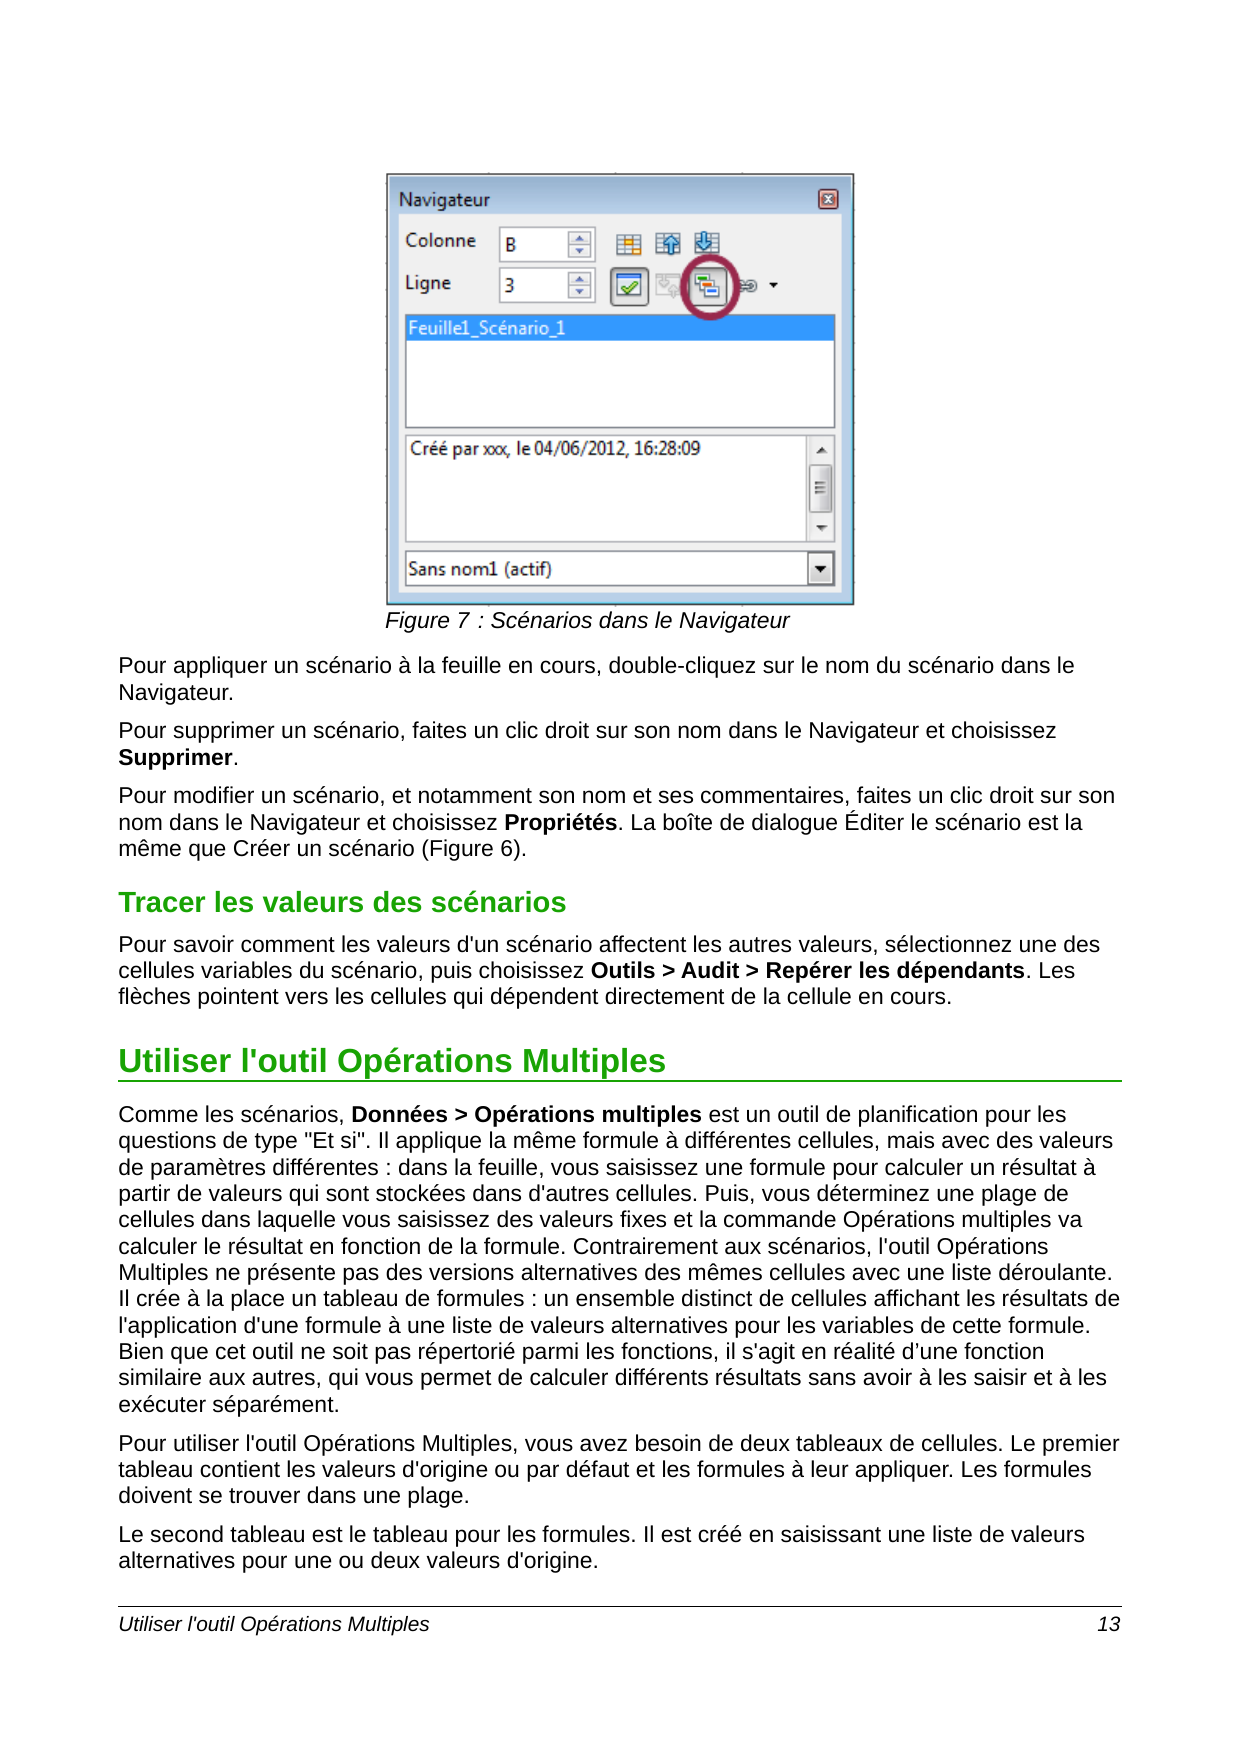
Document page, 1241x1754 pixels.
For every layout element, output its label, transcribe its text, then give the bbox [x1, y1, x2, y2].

subtitle Utiliser l'outil Opérations Multiples [118, 1041, 1122, 1080]
text Pour savoir comment les valeurs d'un scénario affectent les autres valeurs, sélectionnez une des cellules variables du scénario, puis choisissez Outils > Audit > Repérer les dépendants. Les flèches pointent vers les cellules qui dépendent directement de la cellule en cours. [118, 931, 1122, 1009]
text Pour supprimer un scénario, faites un clic droit sur son nom dans le Navigateur et choisissez Supprimer. [118, 717, 1122, 770]
text Le second tableau est le tableau pour les formules. Il est créé en saisissant une liste de valeurs alternatives pour une ou deux valeurs d'origine. [118, 1521, 1122, 1574]
text Pour utiliser l'outil Opérations Multiples, vous avez besoin de deux tableaux de cellules. Le premier tableau contient les valeurs d'origine ou par défaut et les formules à leur appliquer. Les formules doivent se trouver dans une plage. [118, 1429, 1122, 1509]
text Figure 7 : Scénarios dans le Navigateur [385, 607, 855, 633]
subtitle Tracer les valeurs des scénarios [118, 884, 1122, 918]
text Pour appliquer un scénario à la feuille en cours, double-cliquez sur le nom du scénario dans le Navigateur. [118, 652, 1122, 705]
picture [385, 172, 856, 607]
text Comme les scénarios, Données > Opérations multiples est un outil de planification pour les questions de type "Et si". Il applique la même formule à différentes cellules, mais avec des valeurs de paramètres différentes : dans la feuille, vous saisissez une formule pour calculer un résultat à partir de valeurs qui sont stockées dans d'autres cellules. Puis, vous déterminez une plage de cellules dans laquelle vous saisissez des valeurs fixes et la commande Opérations multiples va calculer le résultat en fonction de la formule. Contrairement aux scénarios, l'outil Opérations Multiples ne présente pas des versions alternatives des mêmes cellules avec une liste déroulante. Il crée à la place un tableau de formules : un ensemble distinct de cellules affichant les résultats de l'application d'une formule à une liste de valeurs alternatives pour les variables de cette formule. Bien que cet outil ne soit pas répertorié parmi les fonctions, il s'agit en réalité d’une fonction similaire aux autres, qui vous permet de calculer différents résultats sans avoir à les saisir et à les exécuter séparément. [118, 1101, 1122, 1417]
text Pour modifier un scénario, et notamment son nom et ses commentaires, faites un clic droit sur son nom dans le Navigateur et choisissez Propriétés. La boîte de dialogue Éditer le scénario est la même que Créer un scénario (Figure 6). [118, 782, 1122, 862]
